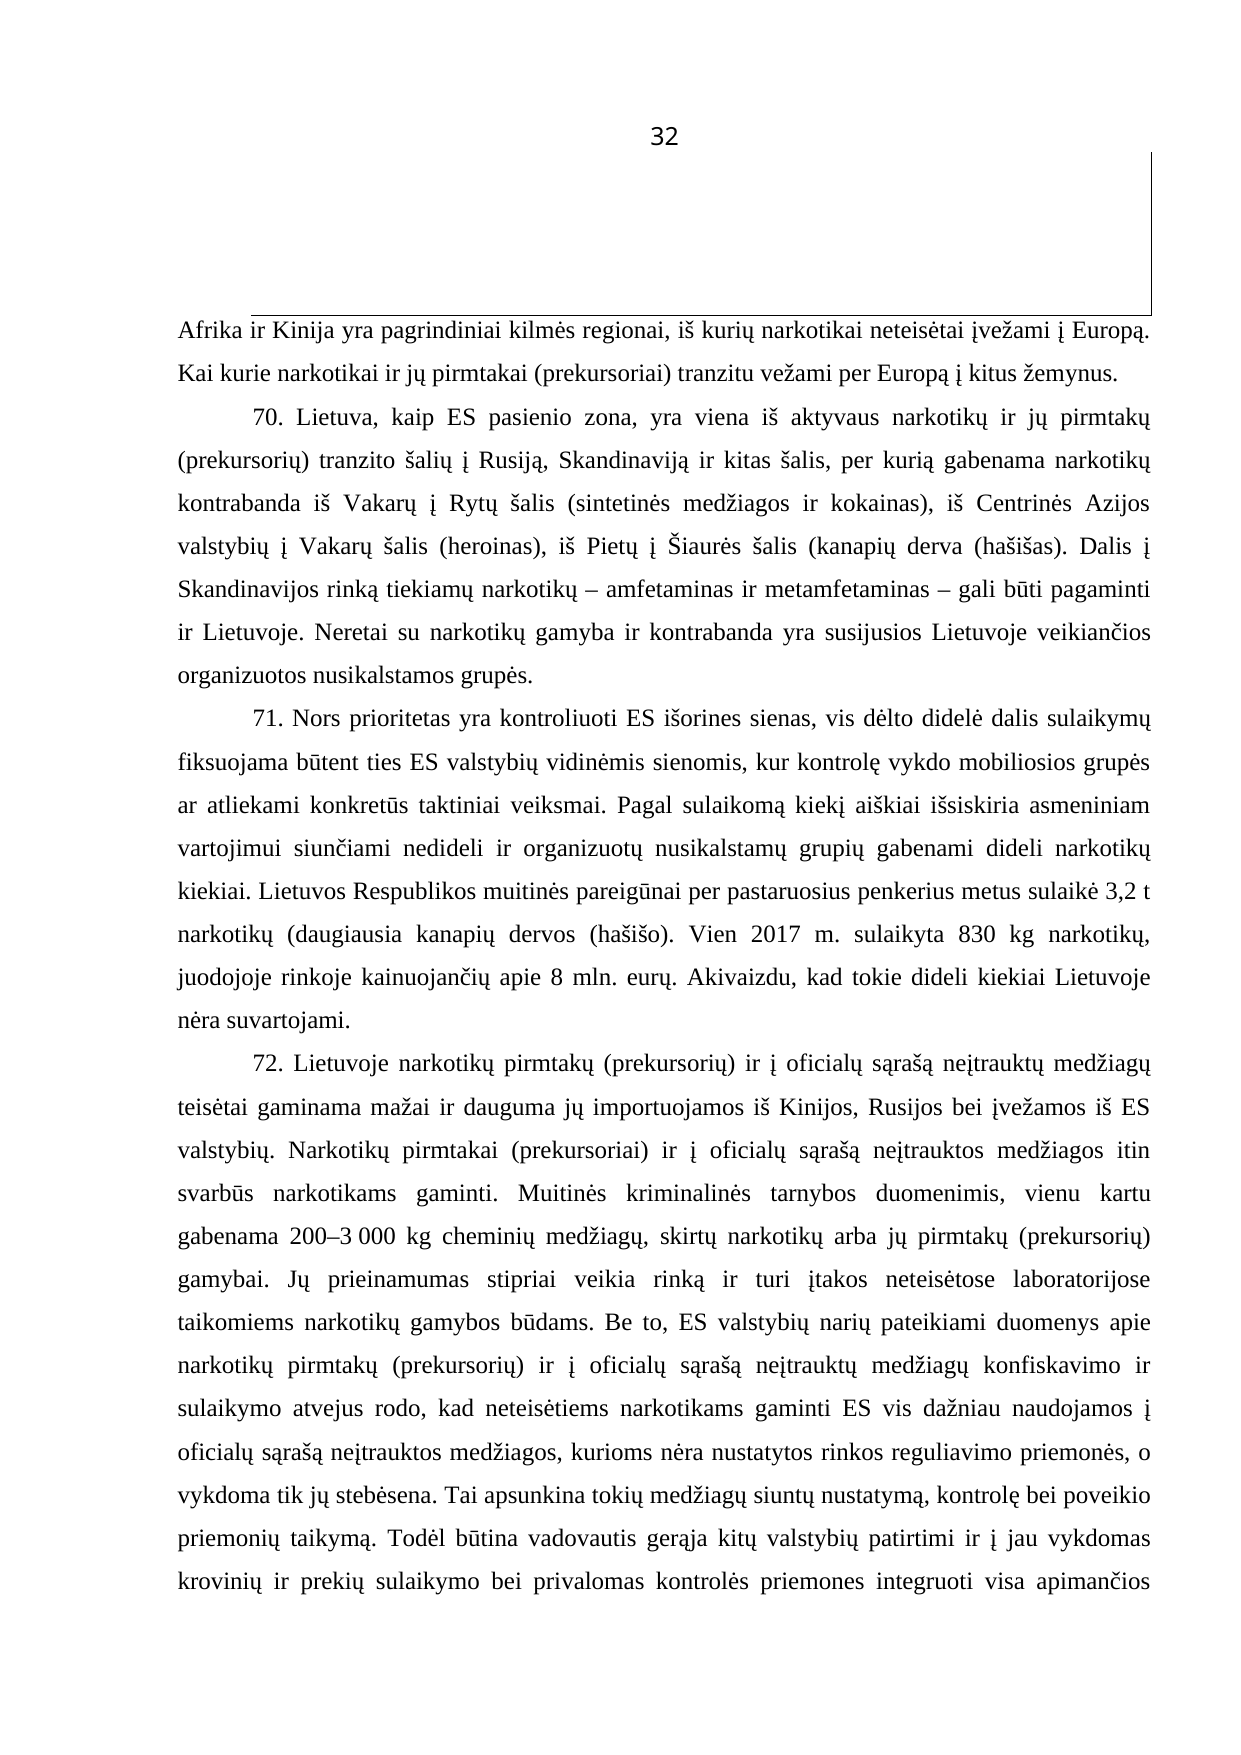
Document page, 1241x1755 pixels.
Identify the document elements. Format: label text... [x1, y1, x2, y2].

text 70. Lietuva, kaip ES pasienio zona, yra viena iš aktyvaus narkotikų ir jų pirmtakų (prekursorių) tranzito šalių į Rusiją, Skandinaviją ir kitas šalis, per kurią gabenama narkotikų kontrabanda iš Vakarų į Rytų šalis (sintetinės medžiagos ir kokainas), iš Centrinės Azijos valstybių į Vakarų šalis (heroinas), iš Pietų į Šiaurės šalis (kanapių derva (hašišas). Dalis į Skandinavijos rinką tiekiamų narkotikų – amfetaminas ir metamfetaminas – gali būti pagaminti ir Lietuvoje. Neretai su narkotikų gamyba ir kontrabanda yra susijusios Lietuvoje veikiančios organizuotos nusikalstamos grupės. [177, 402, 1152, 689]
text 72. Lietuvoje narkotikų pirmtakų (prekursorių) ir į oficialų sąrašą neįtrauktų medžiagų teisėtai gaminama mažai ir dauguma jų importuojamos iš Kinijos, Rusijos bei įvežamos iš ES valstybių. Narkotikų pirmtakai (prekursoriai) ir į oficialų sąrašą neįtrauktos medžiagos itin svarbūs narkotikams gaminti. Muitinės kriminalinės tarnybos duomenimis, vienu kartu gabenama 200–3 000 kg cheminių medžiagų, skirtų narkotikų arba jų pirmtakų (prekursorių) gamybai. Jų prieinamumas stipriai veikia rinką ir turi įtakos neteisėtose laboratorijose taikomiems narkotikų gamybos būdams. Be to, ES valstybių narių pateikiami duomenys apie narkotikų pirmtakų (prekursorių) ir į oficialų sąrašą neįtrauktų medžiagų konfiskavimo ir sulaikymo atvejus rodo, kad neteisėtiems narkotikams gaminti ES vis dažniau naudojamos į oficialų sąrašą neįtrauktos medžiagos, kurioms nėra nustatytos rinkos reguliavimo priemonės, o vykdoma tik jų stebėsena. Tai apsunkina tokių medžiagų siuntų nustatymą, kontrolę bei poveikio priemonių taikymą. Todėl būtina vadovautis gerąja kitų valstybių patirtimi ir į jau vykdomas krovinių ir prekių sulaikymo bei privalomas kontrolės priemones integruoti visa apimančios [177, 1048, 1152, 1595]
text Afrika ir Kinija yra pagrindiniai kilmės regionai, iš kurių narkotikai neteisėtai įvežami į Europą. Kai kurie narkotikai ir jų pirmtakai (prekursoriai) tranzitu vežami per Europą į kitus žemynus. [177, 315, 1152, 387]
text 71. Nors prioritetas yra kontroliuoti ES išorines sienas, vis dėlto didelė dalis sulaikymų fiksuojama būtent ties ES valstybių vidinėmis sienomis, kur kontrolę vykdo mobiliosios grupės ar atliekami konkretūs taktiniai veiksmai. Pagal sulaikomą kiekį aiškiai išsiskiria asmeniniam vartojimui siunčiami nedideli ir organizuotų nusikalstamų grupių gabenami dideli narkotikų kiekiai. Lietuvos Respublikos muitinės pareigūnai per pastaruosius penkerius metus sulaikė 3,2 t narkotikų (daugiausia kanapių dervos (hašišo). Vien 2017 m. sulaikyta 830 kg narkotikų, juodojoje rinkoje kainuojančių apie 8 mln. eurų. Akivaizdu, kad tokie dideli kiekiai Lietuvoje nėra suvartojami. [177, 703, 1152, 1034]
